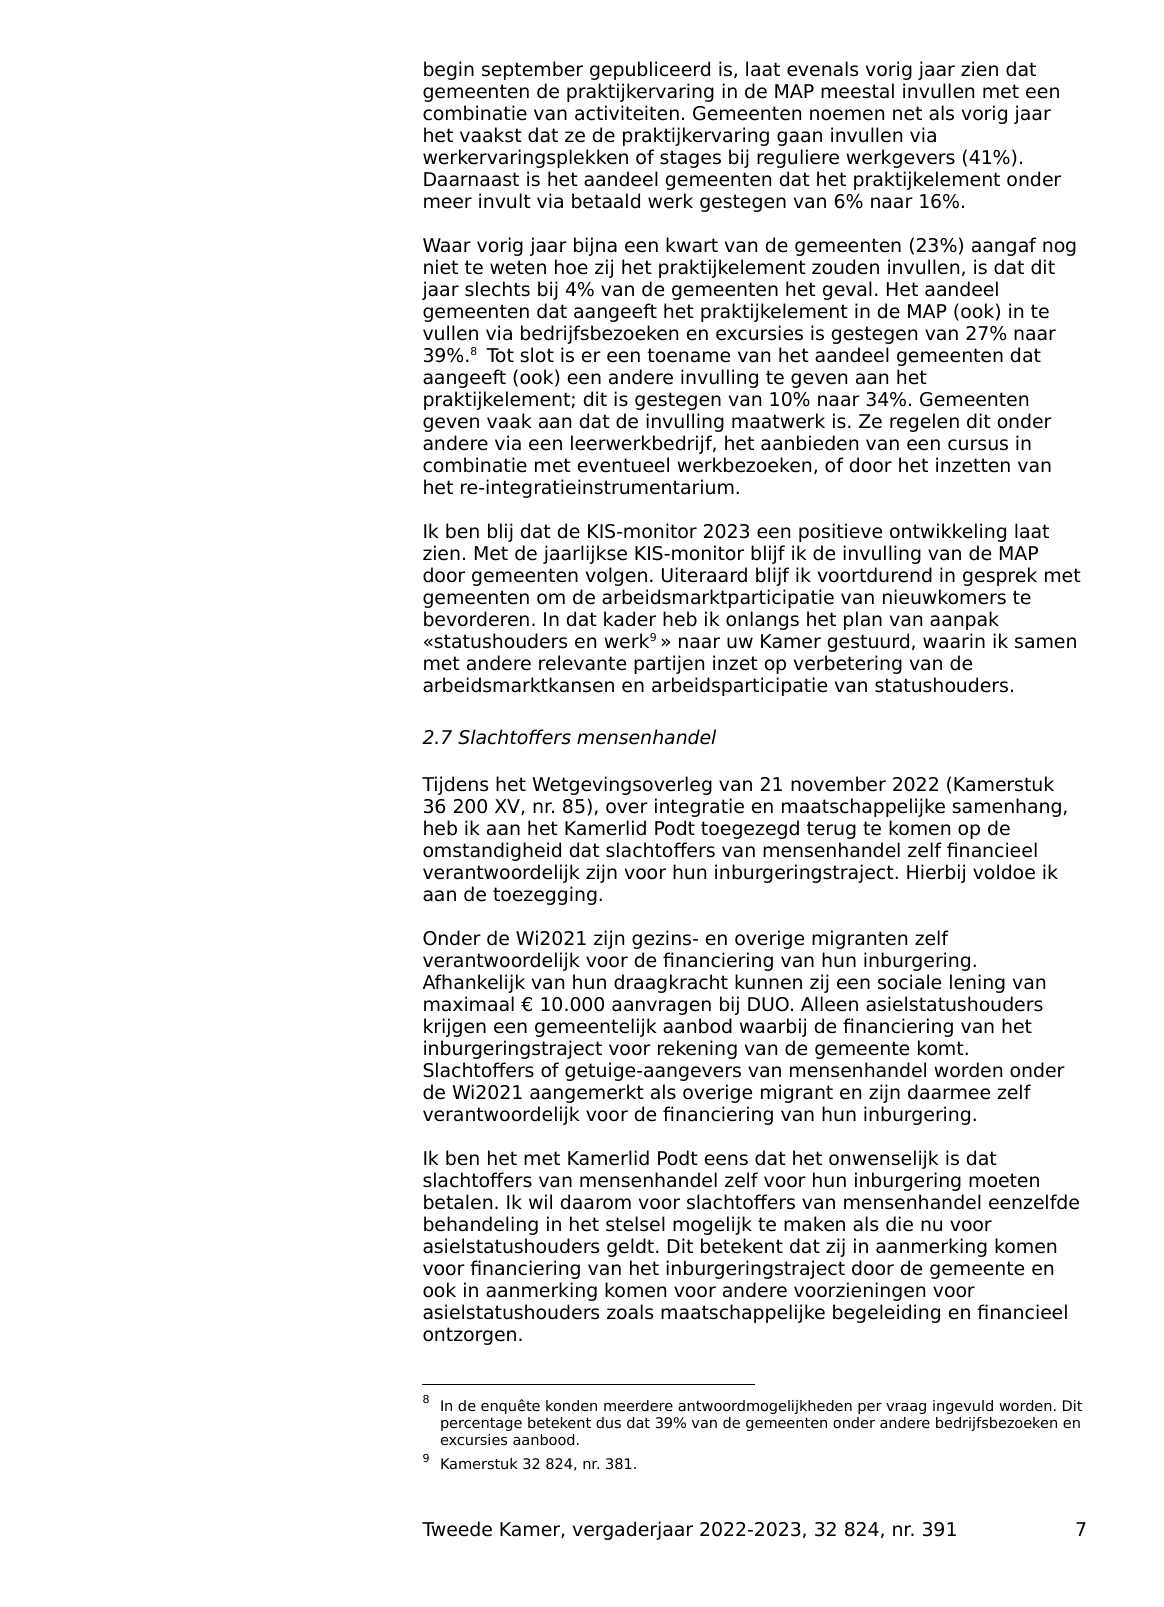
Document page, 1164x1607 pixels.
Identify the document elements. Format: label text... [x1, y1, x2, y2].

text Onder de Wi2021 zijn gezins- en overige migranten zelf verantwoordelijk voor de financiering van hun inburgering. Afhankelijk van hun draagkracht kunnen zij een sociale lening van maximaal € 10.000 aanvragen bij DUO. Alleen asielstatushouders krijgen een gemeentelijk aanbod waarbij de financiering van het inburgeringstraject voor rekening van de gemeente komt. Slachtoffers of getuige-aangevers van mensenhandel worden onder de Wi2021 aangemerkt als overige migrant en zijn daarmee zelf verantwoordelijk voor de financiering van hun inburgering. [422, 928, 1087, 1126]
text In de enquête konden meerdere antwoordmogelijkheden per vraag ingevuld worden. Dit percentage betekent dus dat 39% van de gemeenten onder andere bedrijfsbezoeken en excursies aanbood. [422, 1393, 1087, 1449]
text Kamerstuk 32 824, nr. 381. [422, 1452, 1087, 1474]
text begin september gepubliceerd is, laat evenals vorig jaar zien dat gemeenten de praktijkervaring in de MAP meestal invullen met een combinatie van activiteiten. Gemeenten noemen net als vorig jaar het vaakst dat ze de praktijkervaring gaan invullen via werkervaringsplekken of stages bij reguliere werkgevers (41%). Daarnaast is het aandeel gemeenten dat het praktijkelement onder meer invult via betaald werk gestegen van 6% naar 16%. [422, 59, 1087, 213]
text Ik ben het met Kamerlid Podt eens dat het onwenselijk is dat slachtoffers van mensenhandel zelf voor hun inburgering moeten betalen. Ik wil daarom voor slachtoffers van mensenhandel eenzelfde behandeling in het stelsel mogelijk te maken als die nu voor asielstatushouders geldt. Dit betekent dat zij in aanmerking komen voor financiering van het inburgeringstraject door de gemeente en ook in aanmerking komen voor andere voorzieningen voor asielstatushouders zoals maatschappelijke begeleiding en financieel ontzorgen. [422, 1148, 1087, 1346]
text Waar vorig jaar bijna een kwart van de gemeenten (23%) aangaf nog niet te weten hoe zij het praktijkelement zouden invullen, is dat dit jaar slechts bij 4% van de gemeenten het geval. Het aandeel gemeenten dat aangeeft het praktijkelement in de MAP (ook) in te vullen via bedrijfsbezoeken en excursies is gestegen van 27% naar 39%. Tot slot is er een toename van het aandeel gemeenten dat aangeeft (ook) een andere invulling te geven aan het praktijkelement; dit is gestegen van 10% naar 34%. Gemeenten geven vaak aan dat de invulling maatwerk is. Ze regelen dit onder andere via een leerwerkbedrijf, het aanbieden van een cursus in combinatie met eventueel werkbezoeken, of door het inzetten van het re-integratieinstrumentarium. [422, 235, 1087, 499]
text Ik ben blij dat de KIS-monitor 2023 een positieve ontwikkeling laat zien. Met de jaarlijkse KIS-monitor blijf ik de invulling van de MAP door gemeenten volgen. Uiteraard blijf ik voortdurend in gesprek met gemeenten om de arbeidsmarktparticipatie van nieuwkomers te bevorderen. In dat kader heb ik onlangs het plan van aanpak «statushouders en werk» naar uw Kamer gestuurd, waarin ik samen met andere relevante partijen inzet op verbetering van de arbeidsmarktkansen en arbeidsparticipatie van statushouders. [422, 521, 1087, 697]
subtitle 2.7 Slachtoffers mensenhandel [422, 727, 1087, 749]
text Tijdens het Wetgevingsoverleg van 21 november 2022 (Kamerstuk 36 200 XV, nr. 85), over integratie en maatschappelijke samenhang, heb ik aan het Kamerlid Podt toegezegd terug te komen op de omstandigheid dat slachtoffers van mensenhandel zelf financieel verantwoordelijk zijn voor hun inburgeringstraject. Hierbij voldoe ik aan de toezegging. [422, 774, 1087, 906]
